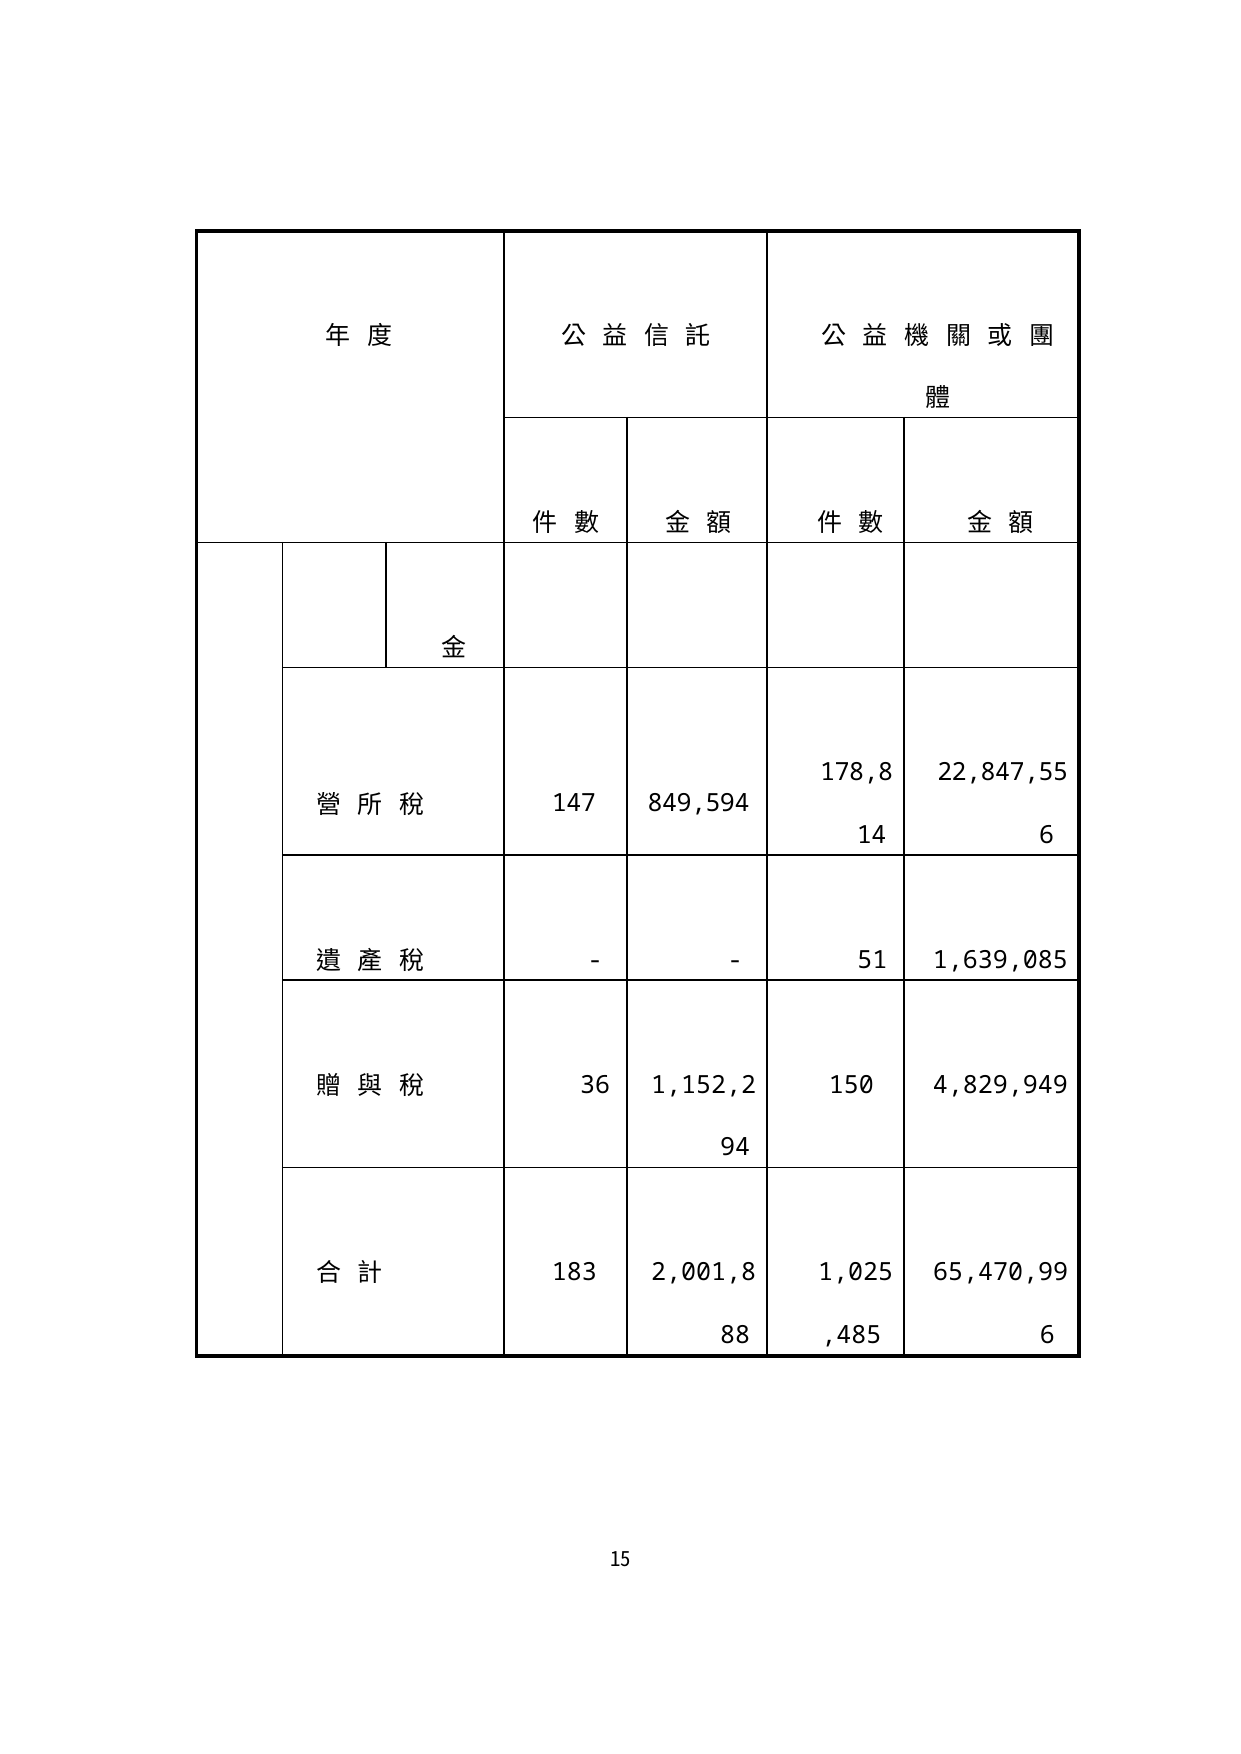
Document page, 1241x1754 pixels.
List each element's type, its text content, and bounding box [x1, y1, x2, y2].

table_cell - [505, 543, 626, 667]
table_cell 件數 [505, 418, 626, 542]
table_cell 51 [768, 856, 903, 979]
table_cell 178,814 [768, 668, 903, 854]
table_cell 849,594 [628, 668, 766, 854]
table_cell [905, 543, 1077, 667]
table_cell - [628, 856, 766, 979]
table_cell 遺產稅 [283, 856, 503, 979]
table_cell 金額 [905, 418, 1077, 542]
table_cell 147 [505, 668, 626, 854]
table_cell [768, 543, 903, 667]
table_cell 金額 [628, 418, 766, 542]
table_cell 36 [505, 981, 626, 1167]
table_cell 4,829,949 [905, 981, 1077, 1167]
table_cell 150 [768, 981, 903, 1167]
table_cell 2,001,888 [628, 1168, 766, 1354]
table_cell [198, 543, 282, 1354]
table_cell 1,152,294 [628, 981, 766, 1167]
table_header 公益機關或團體 [768, 233, 1077, 417]
table_cell - [628, 543, 766, 667]
table_cell 合計 [283, 1168, 503, 1354]
table_cell 1,639,085 [905, 856, 1077, 979]
table_cell 65,470,996 [905, 1168, 1077, 1354]
table_header 年度 [198, 233, 503, 542]
table_header 公益信託 [505, 233, 766, 417]
table_cell 營所稅 [283, 668, 503, 854]
table_cell 金 [387, 543, 503, 667]
table_cell 1,025,485 [768, 1168, 903, 1354]
table_cell 183 [505, 1168, 626, 1354]
table_cell 件數 [768, 418, 903, 542]
table_cell [283, 543, 385, 667]
table_cell - [505, 856, 626, 979]
table_cell 22,847,556 [905, 668, 1077, 854]
table_cell 贈與稅 [283, 981, 503, 1167]
